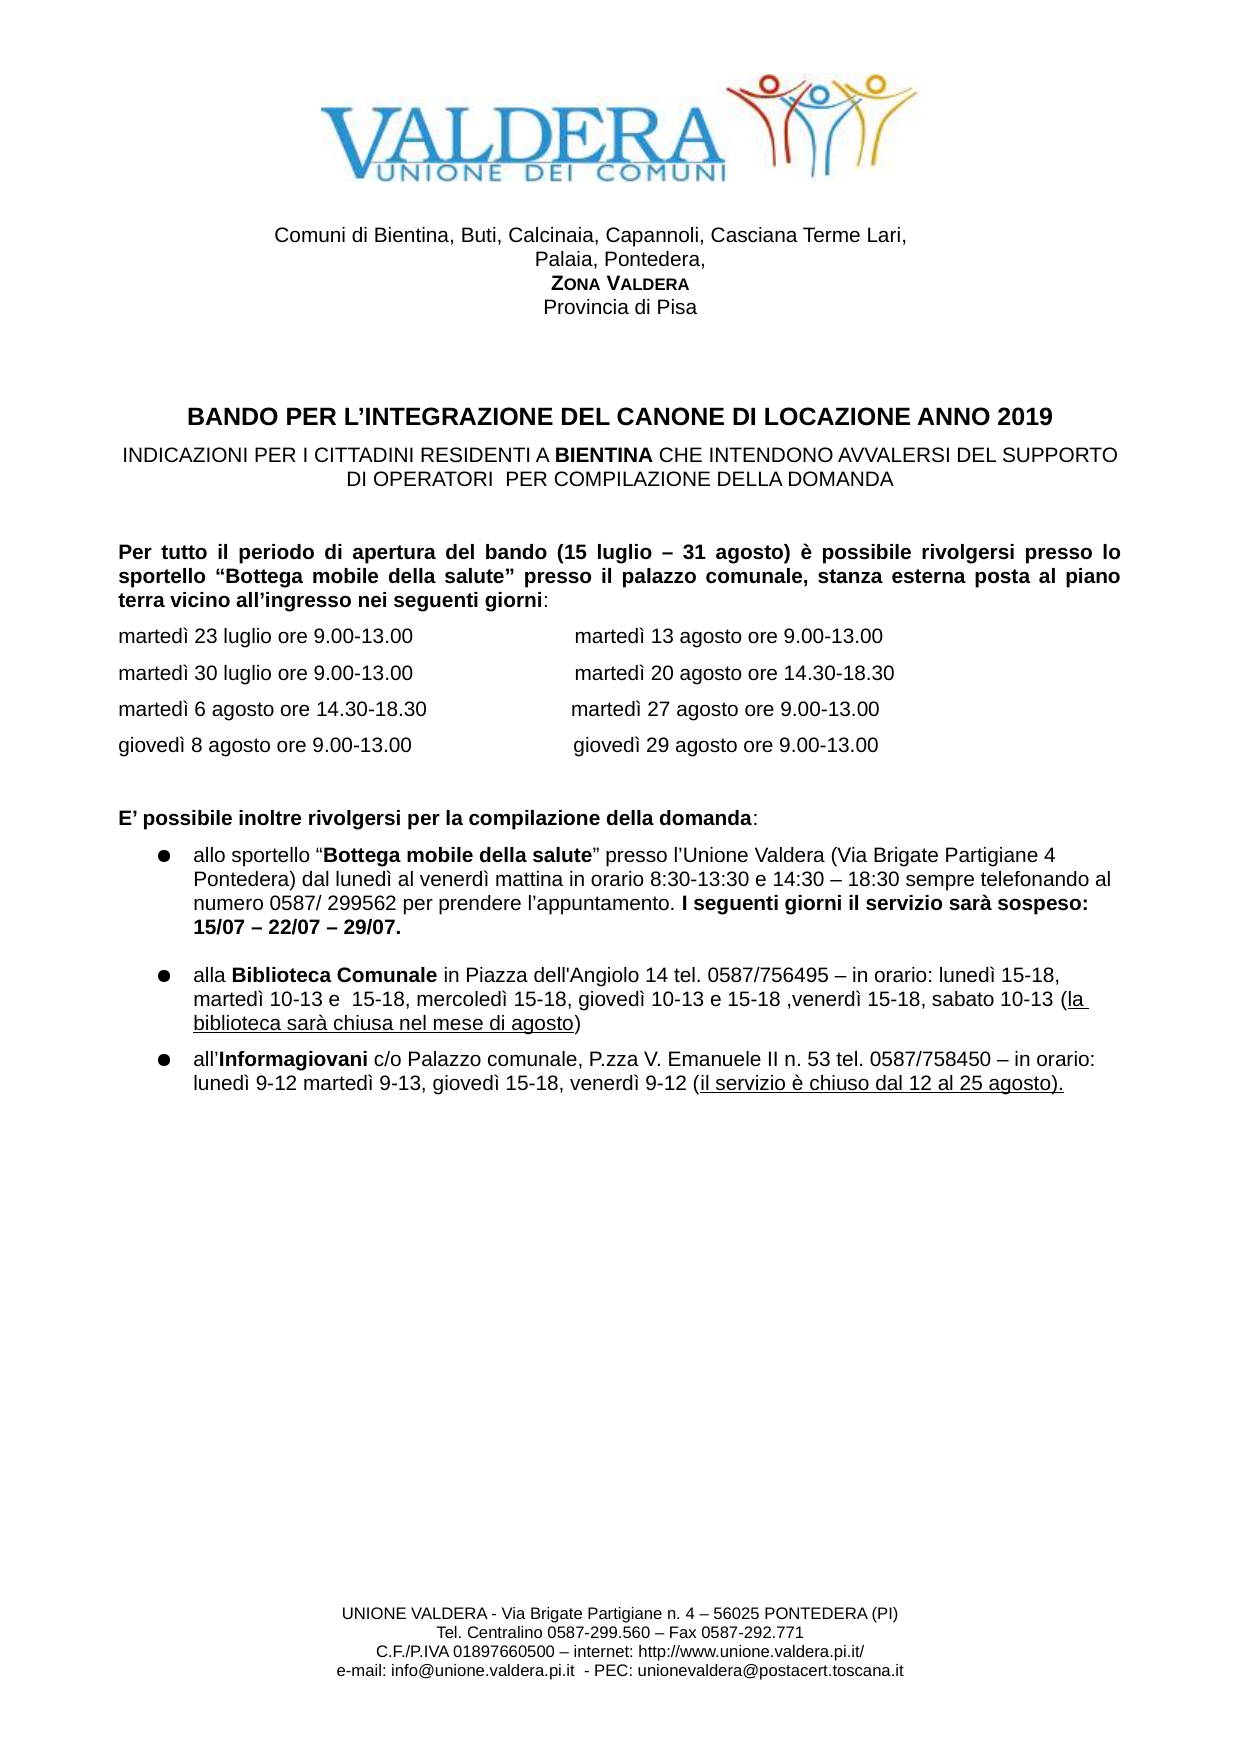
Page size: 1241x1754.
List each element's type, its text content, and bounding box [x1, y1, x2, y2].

text Zona Valdera [118, 271, 1122, 295]
list alla Biblioteca Comunale in Piazza dell'Angiolo 14 tel. 0587/756495 – in orario: lunedì 15-18, martedì 10-13 e 15-18, mercoledì 15-18, giovedì 10-13 e 15-18 ,venerdì 15-18, sabato 10-13 (la biblioteca sarà chiusa nel mese di agosto) [156, 963, 1122, 1034]
text giovedì 8 agosto ore 9.00-13.00 giovedì 29 agosto ore 9.00-13.00 [118, 733, 1122, 757]
list allo sportello “Bottega mobile della salute” presso l’Unione Valdera (Via Brigate Partigiane 4 Pontedera) dal lunedì al venerdì mattina in orario 8:30-13:30 e 14:30 – 18:30 sempre telefonando al numero 0587/ 299562 per prendere l’appuntamento. I seguenti giorni il servizio sarà sospeso: 15/07 – 22/07 – 29/07. [156, 843, 1122, 939]
text Comuni di Bientina, Buti, Calcinaia, Capannoli, Casciana Terme Lari, [118, 223, 1063, 247]
text Provincia di Pisa [118, 295, 1122, 319]
picture [321, 73, 920, 183]
text INDICAZIONI PER I CITTADINI RESIDENTI A BIENTINA CHE INTENDONO AVVALERSI DEL SUPPORTO DI OPERATORI PER COMPILAZIONE DELLA DOMANDA [118, 443, 1122, 491]
text martedì 6 agosto ore 14.30-18.30 martedì 27 agosto ore 9.00-13.00 [118, 697, 1122, 721]
text Per tutto il periodo di apertura del bando (15 luglio – 31 agosto) è possibile rivolgersi presso lo sportello “Bottega mobile della salute” presso il palazzo comunale, stanza esterna posta al piano terra vicino all’ingresso nei seguenti giorni: [118, 539, 1122, 611]
text BANDO PER L’INTEGRAZIONE DEL CANONE DI LOCAZIONE ANNO 2019 [118, 401, 1122, 430]
text Palaia, Pontedera, [118, 247, 1063, 271]
text martedì 23 luglio ore 9.00-13.00 martedì 13 agosto ore 9.00-13.00 [118, 624, 1122, 648]
text martedì 30 luglio ore 9.00-13.00 martedì 20 agosto ore 14.30-18.30 [118, 660, 1122, 684]
list all’Informagiovani c/o Palazzo comunale, P.zza V. Emanuele II n. 53 tel. 0587/758450 – in orario: lunedì 9-12 martedì 9-13, giovedì 15-18, venerdì 9-12 (il servizio è chiuso dal 12 al 25 agosto). [156, 1047, 1122, 1095]
text E’ possibile inoltre rivolgersi per la compilazione della domanda: [118, 806, 1122, 830]
